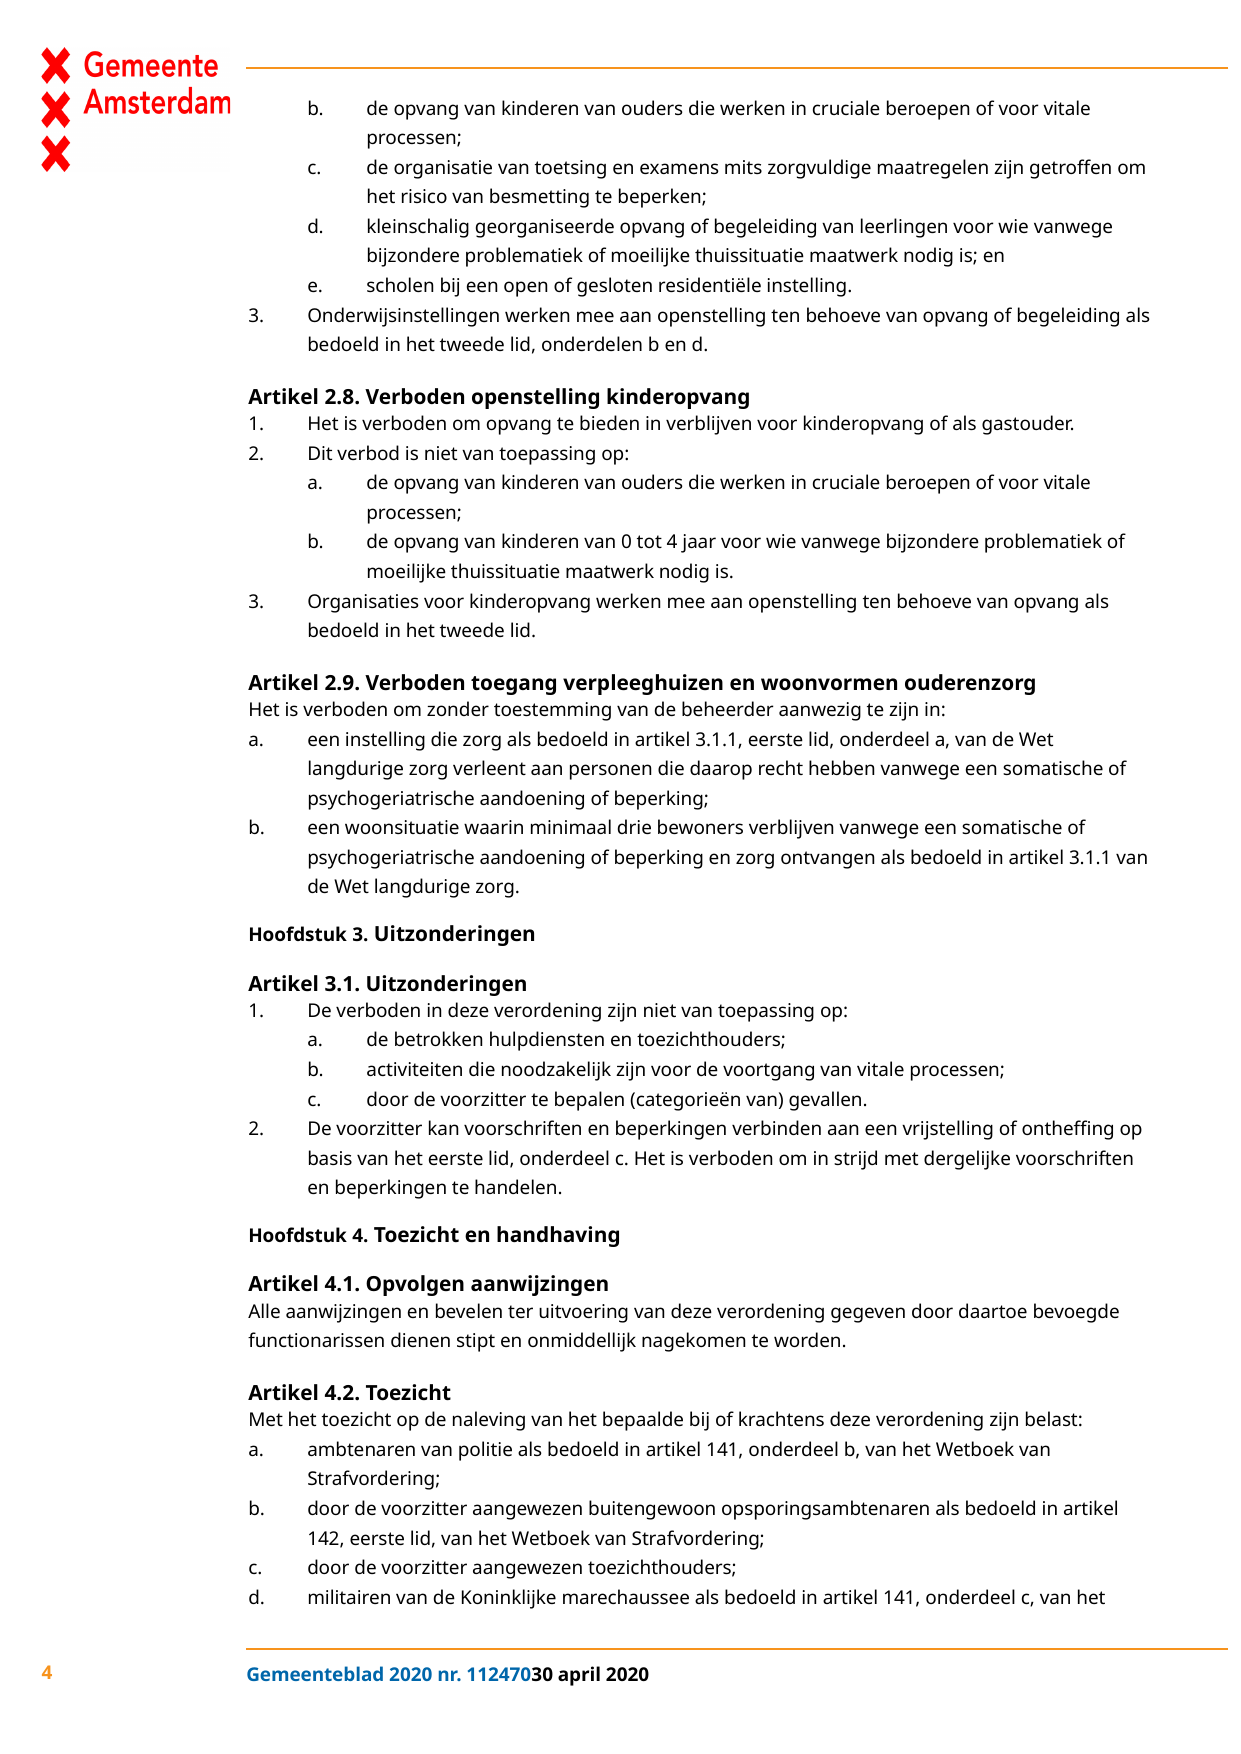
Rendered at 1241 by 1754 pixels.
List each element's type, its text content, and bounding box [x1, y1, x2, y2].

list De verboden in deze verordening zijn niet van toepassing op: [248, 997, 1152, 1023]
text Artikel 4.2. Toezicht [248, 1378, 1152, 1406]
list door de voorzitter aangewezen toezichthouders; [248, 1554, 1152, 1580]
list ambtenaren van politie als bedoeld in artikel 141, onderdeel b, van het Wetboek van Strafvordering; [248, 1436, 1152, 1491]
list de betrokken hulpdiensten en toezichthouders; [307, 1027, 1152, 1052]
list Onderwijsinstellingen werken mee aan openstelling ten behoeve van opvang of begeleiding als bedoeld in het tweede lid, onderdelen b en d. [248, 302, 1152, 357]
list scholen bij een open of gesloten residentiële instelling. [307, 272, 1152, 298]
text Hoofdstuk 3. Uitzonderingen [248, 919, 1152, 948]
list Het is verboden om opvang te bieden in verblijven voor kinderopvang of als gastouder. [248, 410, 1152, 436]
list door de voorzitter te bepalen (categorieën van) gevallen. [307, 1086, 1152, 1112]
text Artikel 4.1. Opvolgen aanwijzingen [248, 1269, 1152, 1298]
list De voorzitter kan voorschriften en beperkingen verbinden aan een vrijstelling of ontheffing op basis van het eerste lid, onderdeel c. Het is verboden om in strijd met dergelijke voorschriften en beperkingen te handelen. [248, 1115, 1152, 1200]
list de organisatie van toetsing en examens mits zorgvuldige maatregelen zijn getroffen om het risico van besmetting te beperken; [307, 154, 1152, 209]
list de opvang van kinderen van ouders die werken in cruciale beroepen of voor vitale processen; [307, 95, 1152, 150]
text Alle aanwijzingen en bevelen ter uitvoering van deze verordening gegeven door daartoe bevoegde functionarissen dienen stipt en onmiddellijk nagekomen te worden. [248, 1298, 1152, 1353]
list een woonsituatie waarin minimaal drie bewoners verblijven vanwege een somatische of psychogeriatrische aandoening of beperking en zorg ontvangen als bedoeld in artikel 3.1.1 van de Wet langdurige zorg. [248, 814, 1152, 899]
list activiteiten die noodzakelijk zijn voor de voortgang van vitale processen; [307, 1056, 1152, 1082]
picture [41, 47, 231, 172]
list de opvang van kinderen van 0 tot 4 jaar voor wie vanwege bijzondere problematiek of moeilijke thuissituatie maatwerk nodig is. [307, 529, 1152, 584]
text Het is verboden om zonder toestemming van de beheerder aanwezig te zijn in: [248, 696, 1152, 722]
list een instelling die zorg als bedoeld in artikel 3.1.1, eerste lid, onderdeel a, van de Wet langdurige zorg verleent aan personen die daarop recht hebben vanwege een somatische of psychogeriatrische aandoening of beperking; [248, 726, 1152, 811]
list Organisaties voor kinderopvang werken mee aan openstelling ten behoeve van opvang als bedoeld in het tweede lid. [248, 588, 1152, 643]
text Artikel 3.1. Uitzonderingen [248, 969, 1152, 997]
text Artikel 2.9. Verboden toegang verpleeghuizen en woonvormen ouderenzorg [248, 668, 1152, 696]
list militairen van de Koninklijke marechaussee als bedoeld in artikel 141, onderdeel c, van het [248, 1584, 1152, 1609]
list Dit verbod is niet van toepassing op: [248, 440, 1152, 466]
text Met het toezicht op de naleving van het bepaalde bij of krachtens deze verordening zijn belast: [248, 1406, 1152, 1432]
list kleinschalig georganiseerde opvang of begeleiding van leerlingen voor wie vanwege bijzondere problematiek of moeilijke thuissituatie maatwerk nodig is; en [307, 213, 1152, 268]
text Artikel 2.8. Verboden openstelling kinderopvang [248, 382, 1152, 410]
text Hoofdstuk 4. Toezicht en handhaving [248, 1220, 1152, 1249]
list de opvang van kinderen van ouders die werken in cruciale beroepen of voor vitale processen; [307, 469, 1152, 525]
list door de voorzitter aangewezen buitengewoon opsporingsambtenaren als bedoeld in artikel 142, eerste lid, van het Wetboek van Strafvordering; [248, 1495, 1152, 1550]
